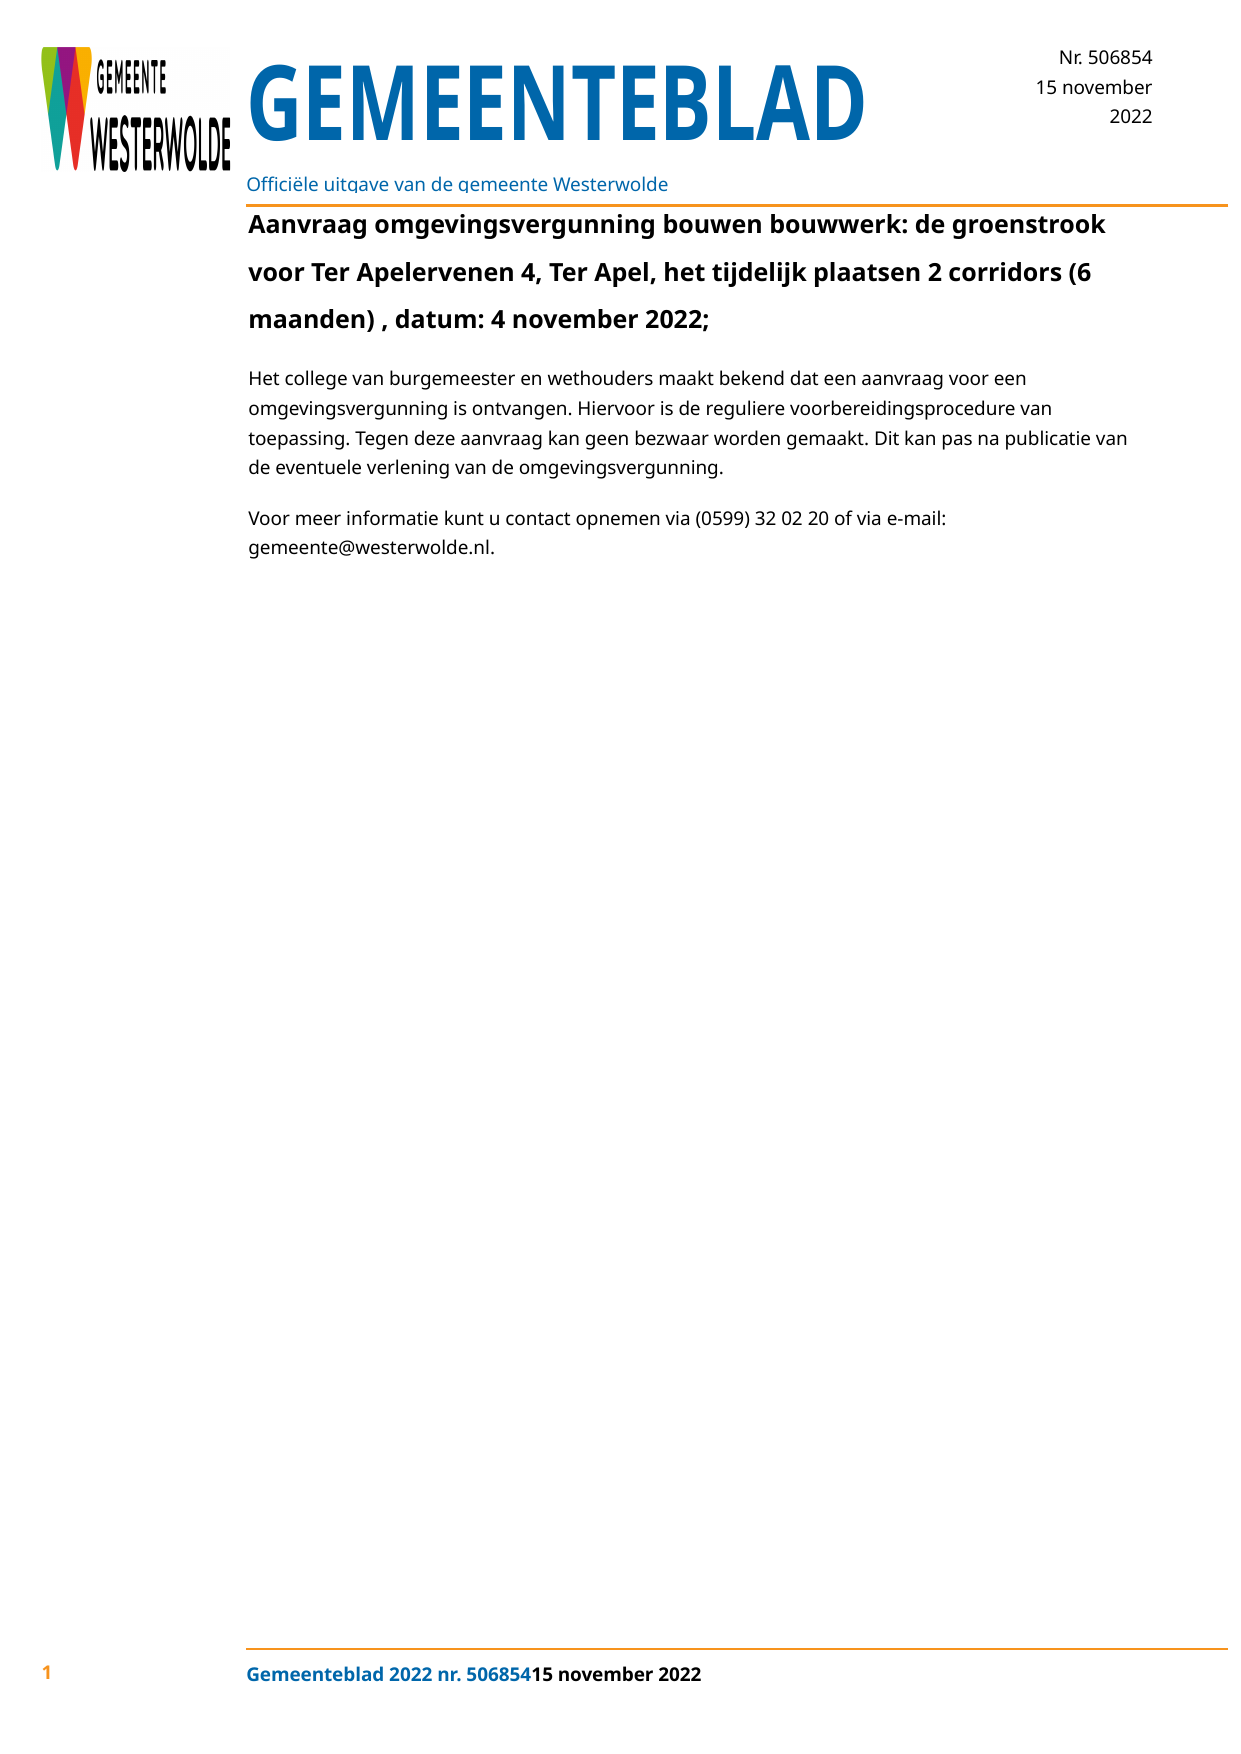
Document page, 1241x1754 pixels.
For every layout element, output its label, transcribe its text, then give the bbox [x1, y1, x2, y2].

picture [41, 47, 231, 172]
text Aanvraag omgevingsvergunning bouwen bouwwerk: de groenstrook voor Ter Apelervenen 4, Ter Apel, het tijdelijk plaatsen 2 corridors (6 maanden) , datum: 4 november 2022; [248, 207, 1152, 336]
text Het college van burgemeester en wethouders maakt bekend dat een aanvraag voor een omgevingsvergunning is ontvangen. Hiervoor is de reguliere voorbereidingsprocedure van toepassing. Tegen deze aanvraag kan geen bezwaar worden gemaakt. Dit kan pas na publicatie van de eventuele verlening van de omgevingsvergunning. [248, 366, 1152, 480]
text Voor meer informatie kunt u contact opnemen via (0599) 32 02 20 of via e-mail: gemeente@westerwolde.nl. [248, 505, 1152, 560]
